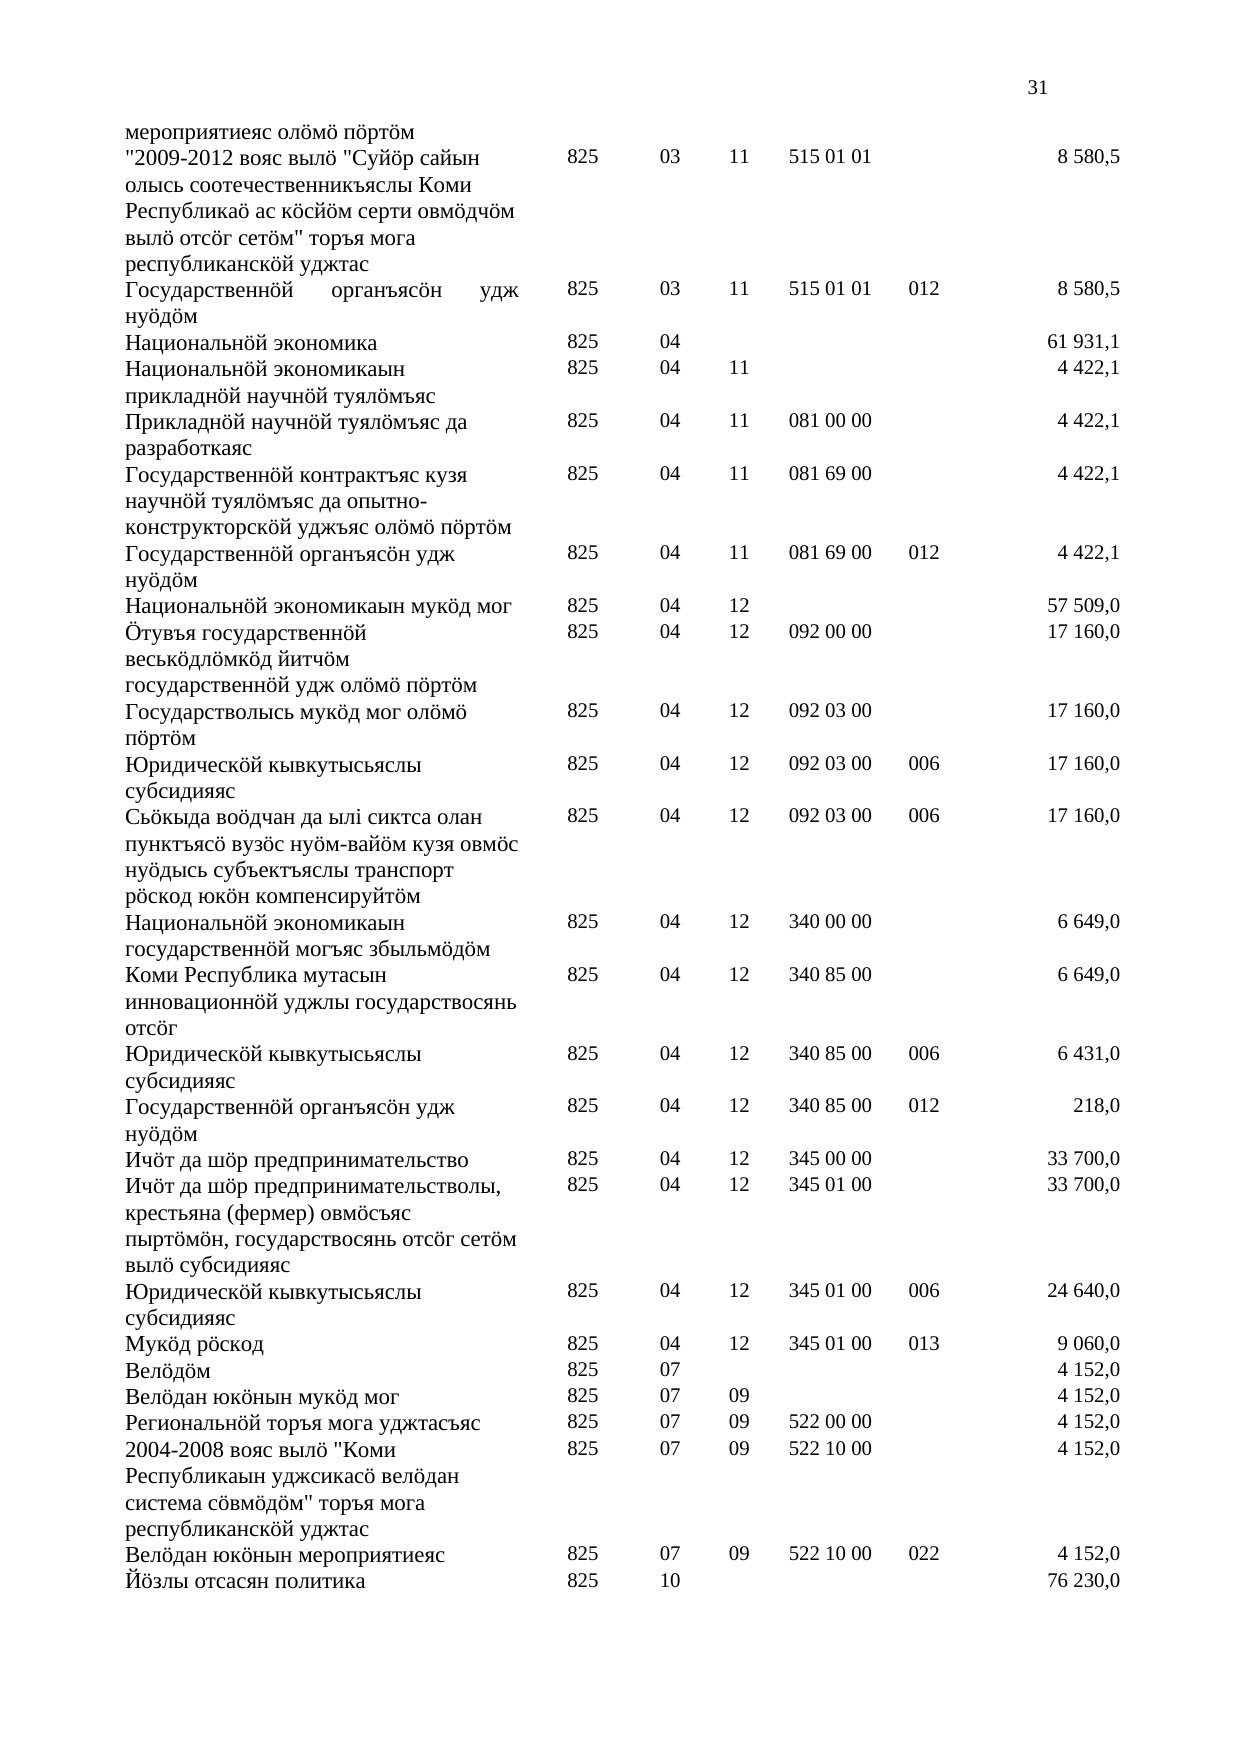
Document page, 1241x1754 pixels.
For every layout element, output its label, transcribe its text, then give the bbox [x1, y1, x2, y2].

table_cell 825 [530, 1357, 635, 1383]
table_cell 04 [635, 1278, 704, 1330]
table_cell Сьöкыда воöдчан да ылі сиктса олан пунктъясö вузöс нуöм-вайöм кузя овмöс нуöдысь субъектъяслы транспорт рöскод юкöн компенсируйтöм [114, 803, 530, 909]
table_cell 12 [705, 751, 774, 803]
table_cell 006 [886, 751, 961, 803]
table_cell 33 700,0 [961, 1172, 1131, 1278]
table_cell 4 152,0 [961, 1357, 1131, 1383]
table_cell 825 [530, 276, 635, 329]
table_cell 9 060,0 [961, 1330, 1131, 1357]
table_cell [886, 408, 961, 461]
table_cell 825 [530, 909, 635, 961]
table_cell 825 [530, 751, 635, 803]
table_cell 12 [705, 1330, 774, 1357]
table_cell [705, 1568, 774, 1594]
table_cell 8 580,5 [961, 276, 1131, 329]
table_cell 12 [705, 619, 774, 698]
table_cell [705, 1357, 774, 1383]
table_cell 345 01 00 [774, 1278, 886, 1330]
table_cell 24 640,0 [961, 1278, 1131, 1330]
table_cell 4 422,1 [961, 540, 1131, 592]
table_cell [886, 909, 961, 961]
table_cell 825 [530, 593, 635, 619]
table_cell Юридическöй кывкутысьяслы субсидияяс [114, 751, 530, 803]
table_cell [886, 1436, 961, 1541]
table_cell [774, 118, 886, 144]
table_cell 12 [705, 909, 774, 961]
table_cell 825 [530, 1541, 635, 1568]
table_cell 825 [530, 1093, 635, 1146]
table_cell [886, 329, 961, 355]
table_cell 345 00 00 [774, 1146, 886, 1172]
table_cell [886, 1146, 961, 1172]
table_cell [886, 118, 961, 144]
table_cell Национальнöй экономикаын прикладнöй научнöй туялöмъяс [114, 355, 530, 408]
table_cell 825 [530, 329, 635, 355]
table_cell 4 422,1 [961, 461, 1131, 540]
table_cell 4 152,0 [961, 1541, 1131, 1568]
table_cell 03 [635, 276, 704, 329]
table_cell Мукöд рöскод [114, 1330, 530, 1357]
table_cell 825 [530, 355, 635, 408]
table_cell [886, 355, 961, 408]
table_cell [886, 593, 961, 619]
table_cell 07 [635, 1541, 704, 1568]
table_cell 825 [530, 1436, 635, 1541]
table_cell 12 [705, 961, 774, 1041]
table_cell 6 649,0 [961, 961, 1131, 1041]
table_cell 345 01 00 [774, 1330, 886, 1357]
table_cell 17 160,0 [961, 751, 1131, 803]
table_cell 4 422,1 [961, 355, 1131, 408]
table_cell 340 85 00 [774, 1093, 886, 1146]
table_cell Государственнöй органъясöн удж нуöдöм [114, 276, 530, 329]
table_cell 006 [886, 1041, 961, 1093]
table_cell 11 [705, 276, 774, 329]
table_cell 012 [886, 276, 961, 329]
table_cell Öтувъя государственнöй веськöдлöмкöд йитчöм государственнöй удж олöмö пöртöм [114, 619, 530, 698]
table_cell Государственнöй органъясöн удж нуöдöм [114, 540, 530, 592]
table_cell 57 509,0 [961, 593, 1131, 619]
table_cell 825 [530, 698, 635, 751]
table_cell 07 [635, 1436, 704, 1541]
table_cell [774, 593, 886, 619]
table_cell 11 [705, 355, 774, 408]
table_cell 522 10 00 [774, 1436, 886, 1541]
table_cell 04 [635, 803, 704, 909]
table_cell Прикладнöй научнöй туялöмъяс да разработкаяс [114, 408, 530, 461]
table_cell 218,0 [961, 1093, 1131, 1146]
table_cell 12 [705, 1278, 774, 1330]
table_cell 04 [635, 698, 704, 751]
table_cell 07 [635, 1357, 704, 1383]
table_cell 04 [635, 329, 704, 355]
table_cell 33 700,0 [961, 1146, 1131, 1172]
table_cell [886, 1410, 961, 1436]
table_cell 825 [530, 619, 635, 698]
table_cell 092 03 00 [774, 698, 886, 751]
table_cell 04 [635, 461, 704, 540]
table_cell Государственнöй контрактъяс кузя научнöй туялöмъяс да опытно-конструкторскöй уджъяс олöмö пöртöм [114, 461, 530, 540]
table_cell 081 69 00 [774, 540, 886, 592]
table_cell 081 69 00 [774, 461, 886, 540]
table_cell 61 931,1 [961, 329, 1131, 355]
table_cell мероприятиеяс олöмö пöртöм [114, 118, 530, 144]
table_cell 825 [530, 1568, 635, 1594]
table_cell 04 [635, 909, 704, 961]
table_cell 03 [635, 145, 704, 276]
table_cell Коми Республика мутасын инновационнöй уджлы государствосянь отсöг [114, 961, 530, 1041]
table_cell 515 01 01 [774, 145, 886, 276]
table_cell 825 [530, 408, 635, 461]
table_cell 6 649,0 [961, 909, 1131, 961]
table_cell 04 [635, 1330, 704, 1357]
table_cell 09 [705, 1410, 774, 1436]
table_cell 092 03 00 [774, 803, 886, 909]
table_cell 825 [530, 540, 635, 592]
table_cell 340 85 00 [774, 1041, 886, 1093]
table_cell 515 01 01 [774, 276, 886, 329]
table_cell 04 [635, 355, 704, 408]
table_cell 09 [705, 1383, 774, 1409]
table_cell [886, 619, 961, 698]
table_cell 12 [705, 698, 774, 751]
table_cell 76 230,0 [961, 1568, 1131, 1594]
table_cell [886, 1172, 961, 1278]
table_cell 092 00 00 [774, 619, 886, 698]
table_cell 17 160,0 [961, 803, 1131, 909]
table_cell [705, 329, 774, 355]
table_cell 825 [530, 1172, 635, 1278]
table_cell 04 [635, 1172, 704, 1278]
table_cell 4 422,1 [961, 408, 1131, 461]
table_cell 04 [635, 1146, 704, 1172]
table_cell 006 [886, 1278, 961, 1330]
table_cell Велöдан юкöнын мукöд мог [114, 1383, 530, 1409]
table_cell Ичöт да шöр предпринимательстволы, крестьяна (фермер) овмöсъяс пыртöмöн, государствосянь отсöг сетöм вылö субсидияяс [114, 1172, 530, 1278]
table_cell Национальнöй экономика [114, 329, 530, 355]
table_cell 345 01 00 [774, 1172, 886, 1278]
table_cell [705, 118, 774, 144]
table_cell 12 [705, 593, 774, 619]
table_cell Велöдан юкöнын мероприятиеяс [114, 1541, 530, 1568]
table_cell [774, 329, 886, 355]
table_cell [886, 145, 961, 276]
table_cell 09 [705, 1436, 774, 1541]
table_cell 12 [705, 1041, 774, 1093]
table_cell [886, 961, 961, 1041]
table_cell 825 [530, 1278, 635, 1330]
table_cell Национальнöй экономикаын государственнöй могъяс збыльмöдöм [114, 909, 530, 961]
table_cell 04 [635, 593, 704, 619]
table_cell [961, 118, 1131, 144]
table_cell 2004-2008 вояс вылö "Коми Республикаын уджсикасö велöдан система сöвмöдöм" торъя мога республиканскöй уджтас [114, 1436, 530, 1541]
table_cell [774, 355, 886, 408]
table_cell 013 [886, 1330, 961, 1357]
table_cell 4 152,0 [961, 1410, 1131, 1436]
table_cell 12 [705, 803, 774, 909]
table_cell 10 [635, 1568, 704, 1594]
table_cell [886, 1568, 961, 1594]
table_cell 825 [530, 803, 635, 909]
table_cell 340 00 00 [774, 909, 886, 961]
table_cell [886, 1383, 961, 1409]
table_cell 04 [635, 408, 704, 461]
table_cell [635, 118, 704, 144]
table_cell 17 160,0 [961, 619, 1131, 698]
table_cell [886, 698, 961, 751]
table_cell 006 [886, 803, 961, 909]
table_cell 04 [635, 1041, 704, 1093]
table_cell 04 [635, 540, 704, 592]
table_cell [774, 1383, 886, 1409]
table_cell [530, 118, 635, 144]
table_cell 12 [705, 1146, 774, 1172]
table_cell Йöзлы отсасян политика [114, 1568, 530, 1594]
table_cell 022 [886, 1541, 961, 1568]
table_cell "2009-2012 вояс вылö "Суйöр сайын олысь соотечественникъяслы Коми Республикаö ас кöсйöм серти овмöдчöм вылö отсöг сетöм" торъя мога республиканскöй уджтас [114, 145, 530, 276]
table_cell 04 [635, 619, 704, 698]
table_cell Юридическöй кывкутысьяслы субсидияяс [114, 1041, 530, 1093]
table_cell 340 85 00 [774, 961, 886, 1041]
table_cell 11 [705, 145, 774, 276]
table_cell [774, 1357, 886, 1383]
table_cell 012 [886, 540, 961, 592]
table_cell 07 [635, 1383, 704, 1409]
table_cell Региональнöй торъя мога уджтасъяс [114, 1410, 530, 1436]
table_cell 07 [635, 1410, 704, 1436]
table_cell 11 [705, 461, 774, 540]
table_cell Государственнöй органъясöн удж нуöдöм [114, 1093, 530, 1146]
table_cell 12 [705, 1093, 774, 1146]
table_cell 522 00 00 [774, 1410, 886, 1436]
table_cell Национальнöй экономикаын мукöд мог [114, 593, 530, 619]
table_cell 04 [635, 1093, 704, 1146]
table_cell 081 00 00 [774, 408, 886, 461]
table_cell Велöдöм [114, 1357, 530, 1383]
table_cell [886, 1357, 961, 1383]
table_cell [886, 461, 961, 540]
table_cell [774, 1568, 886, 1594]
table_cell 825 [530, 461, 635, 540]
table_cell 6 431,0 [961, 1041, 1131, 1093]
table_cell 825 [530, 1383, 635, 1409]
table_cell 825 [530, 145, 635, 276]
table_cell 11 [705, 408, 774, 461]
table_cell 825 [530, 1146, 635, 1172]
table_cell 04 [635, 961, 704, 1041]
table_cell Ичöт да шöр предпринимательство [114, 1146, 530, 1172]
table_cell Юридическöй кывкутысьяслы субсидияяс [114, 1278, 530, 1330]
table_cell 825 [530, 1330, 635, 1357]
table_cell Государстволысь мукöд мог олöмö пöртöм [114, 698, 530, 751]
table_cell 4 152,0 [961, 1383, 1131, 1409]
table_cell 4 152,0 [961, 1436, 1131, 1541]
table_cell 8 580,5 [961, 145, 1131, 276]
table_cell 825 [530, 1041, 635, 1093]
table_cell 092 03 00 [774, 751, 886, 803]
table_cell 11 [705, 540, 774, 592]
table_cell 825 [530, 1410, 635, 1436]
table_cell 09 [705, 1541, 774, 1568]
table_cell 012 [886, 1093, 961, 1146]
table_cell 17 160,0 [961, 698, 1131, 751]
table_cell 825 [530, 961, 635, 1041]
table_cell 04 [635, 751, 704, 803]
table_cell 522 10 00 [774, 1541, 886, 1568]
table_cell 12 [705, 1172, 774, 1278]
